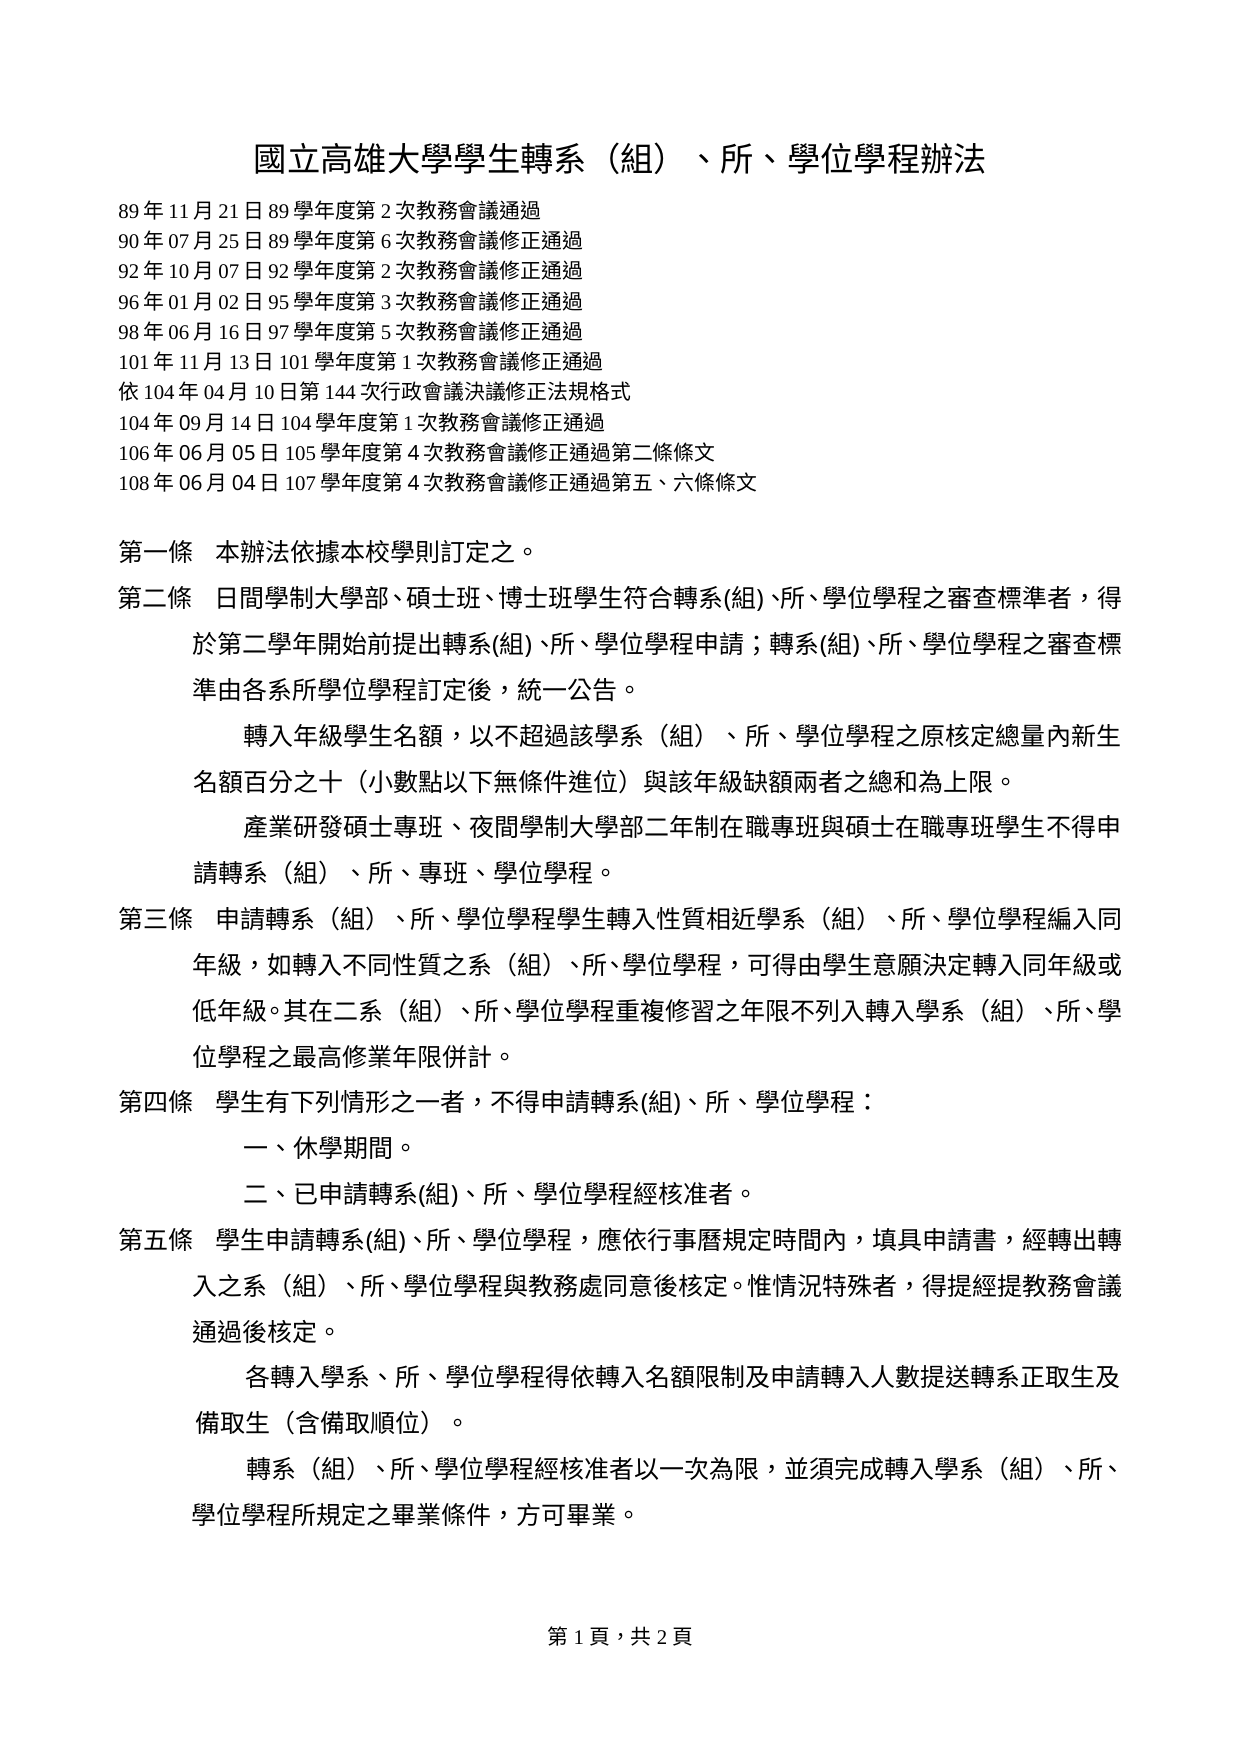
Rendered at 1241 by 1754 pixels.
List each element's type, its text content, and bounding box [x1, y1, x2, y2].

text 104年09月14日104學年度第1次教務會議修正通過 [118, 406, 1122, 436]
text 第二條 日間學制大學部、碩士班、博士班學生符合轉系(組)、所、學位學程之審查標準者，得於第二學年開始前提出轉系(組)、所、學位學程申請；轉系(組)、所、學位學程之審查標準由各系所學位學程訂定後，統一公告。 [117, 571, 1122, 708]
text 轉入年級學生名額，以不超過該學系（組）、所、學位學程之原核定總量內新生名額百分之十（小數點以下無條件進位）與該年級缺額兩者之總和為上限。 [193, 708, 1122, 800]
text 依104年04月10日第144次行政會議決議修正法規格式 [118, 376, 1122, 406]
text 第四條 學生有下列情形之一者，不得申請轉系(組)、所、學位學程： [118, 1075, 1122, 1121]
text 國立高雄大學學生轉系（組）、所、學位學程辦法 [118, 119, 1122, 194]
text 108年06月04日107學年度第4次教務會議修正通過第五、六條條文 [118, 466, 1122, 497]
text 第三條 申請轉系（組）、所、學位學程學生轉入性質相近學系（組）、所、學位學程編入同年級，如轉入不同性質之系（組）、所、學位學程，可得由學生意願決定轉入同年級或低年級。其在二系（組）、所、學位學程重複修習之年限不列入轉入學系（組）、所、學位學程之最高修業年限併計。 [118, 892, 1122, 1075]
text 各轉入學系、所、學位學程得依轉入名額限制及申請轉入人數提送轉系正取生及備取生（含備取順位）。 [195, 1350, 1122, 1442]
text 96年01月02日95學年度第3次教務會議修正通過 [118, 285, 1122, 315]
text 產業研發碩士專班、夜間學制大學部二年制在職專班與碩士在職專班學生不得申請轉系（組）、所、專班、學位學程。 [193, 800, 1122, 892]
text 98年06月16日97學年度第5次教務會議修正通過 [118, 315, 1122, 345]
text 89年11月21日89學年度第2次教務會議通過 [118, 194, 1122, 224]
text 第五條 學生申請轉系(組)、所、學位學程，應依行事曆規定時間內，填具申請書，經轉出轉入之系（組）、所、學位學程與教務處同意後核定。惟情況特殊者，得提經提教務會議通過後核定。 [118, 1213, 1122, 1350]
text 101年11月13日101學年度第1次教務會議修正通過 [118, 345, 1122, 376]
text 92年10月07日92學年度第2次教務會議修正通過 [118, 255, 1122, 285]
text 轉系（組）、所、學位學程經核准者以一次為限，並須完成轉入學系（組）、所、學位學程所規定之畢業條件，方可畢業。 [192, 1442, 1122, 1533]
text 第一條 本辦法依據本校學則訂定之。 [118, 525, 1122, 571]
text 一、休學期間。 [118, 1121, 1122, 1167]
text 90年07月25日89學年度第6次教務會議修正通過 [118, 224, 1122, 255]
text 106年06月05日105學年度第4次教務會議修正通過第二條條文 [118, 436, 1122, 466]
text 二、已申請轉系(組)、所、學位學程經核准者。 [118, 1167, 1122, 1213]
